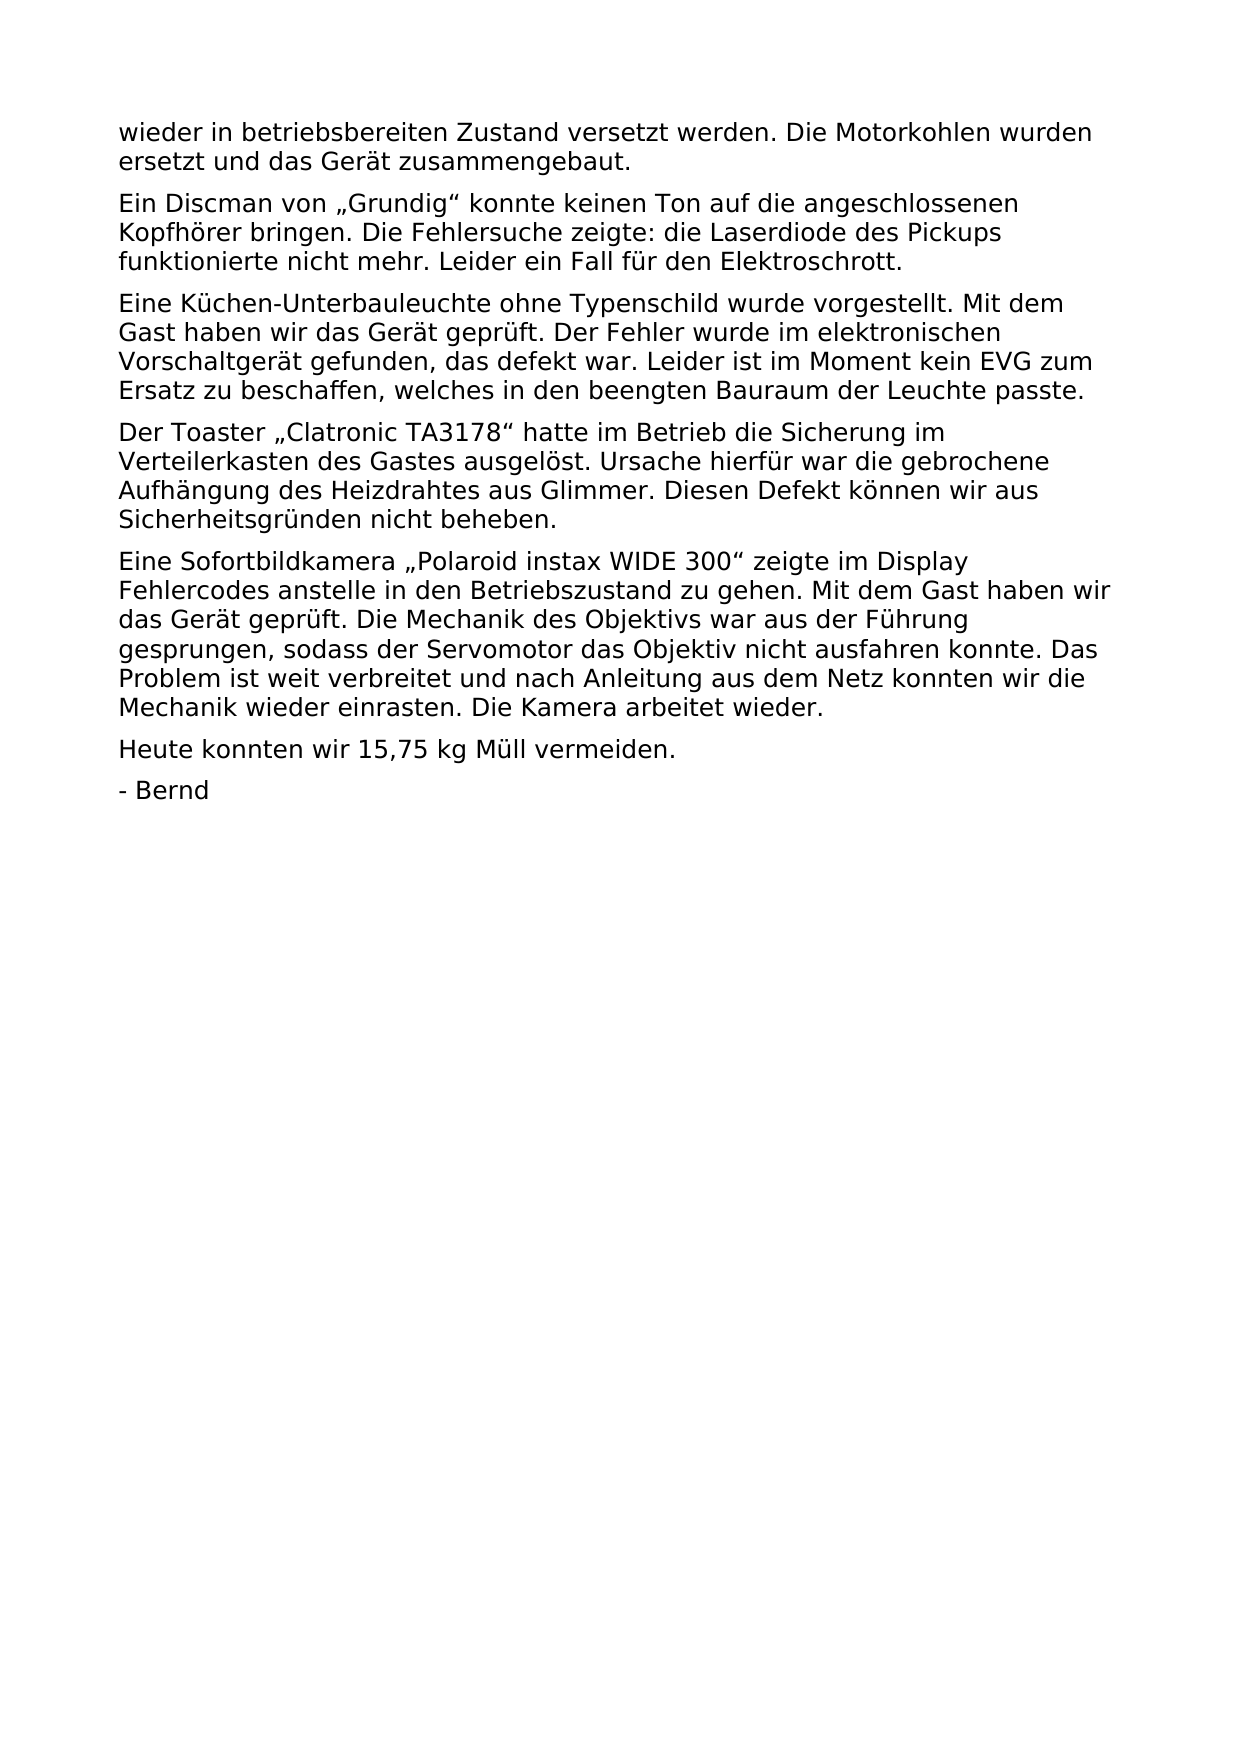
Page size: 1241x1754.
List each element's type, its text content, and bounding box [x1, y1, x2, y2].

text Eine Küchen-Unterbauleuchte ohne Typenschild wurde vorgestellt. Mit dem Gast haben wir das Gerät geprüft. Der Fehler wurde im elektronischen Vorschaltgerät gefunden, das defekt war. Leider ist im Moment kein EVG zum Ersatz zu beschaffen, welches in den beengten Bauraum der Leuchte passte. [118, 289, 1122, 406]
text Der Toaster „Clatronic TA3178“ hatte im Betrieb die Sicherung im Verteilerkasten des Gastes ausgelöst. Ursache hierfür war die gebrochene Aufhängung des Heizdrahtes aus Glimmer. Diesen Defekt können wir aus Sicherheitsgründen nicht beheben. [118, 418, 1122, 535]
text wieder in betriebsbereiten Zustand versetzt werden. Die Motorkohlen wurden ersetzt und das Gerät zusammengebaut. [118, 118, 1122, 176]
text - Bernd [118, 776, 1122, 806]
text Ein Discman von „Grundig“ konnte keinen Ton auf die angeschlossenen Kopfhörer bringen. Die Fehlersuche zeigte: die Laserdiode des Pickups funktionierte nicht mehr. Leider ein Fall für den Elektroschrott. [118, 189, 1122, 276]
text Eine Sofortbildkamera „Polaroid instax WIDE 300“ zeigte im Display Fehlercodes anstelle in den Betriebszustand zu gehen. Mit dem Gast haben wir das Gerät geprüft. Die Mechanik des Objektivs war aus der Führung gesprungen, sodass der Servomotor das Objektiv nicht ausfahren konnte. Das Problem ist weit verbreitet und nach Anleitung aus dem Netz konnten wir die Mechanik wieder einrasten. Die Kamera arbeitet wieder. [118, 547, 1122, 722]
text Heute konnten wir 15,75 kg Müll vermeiden. [118, 735, 1122, 764]
